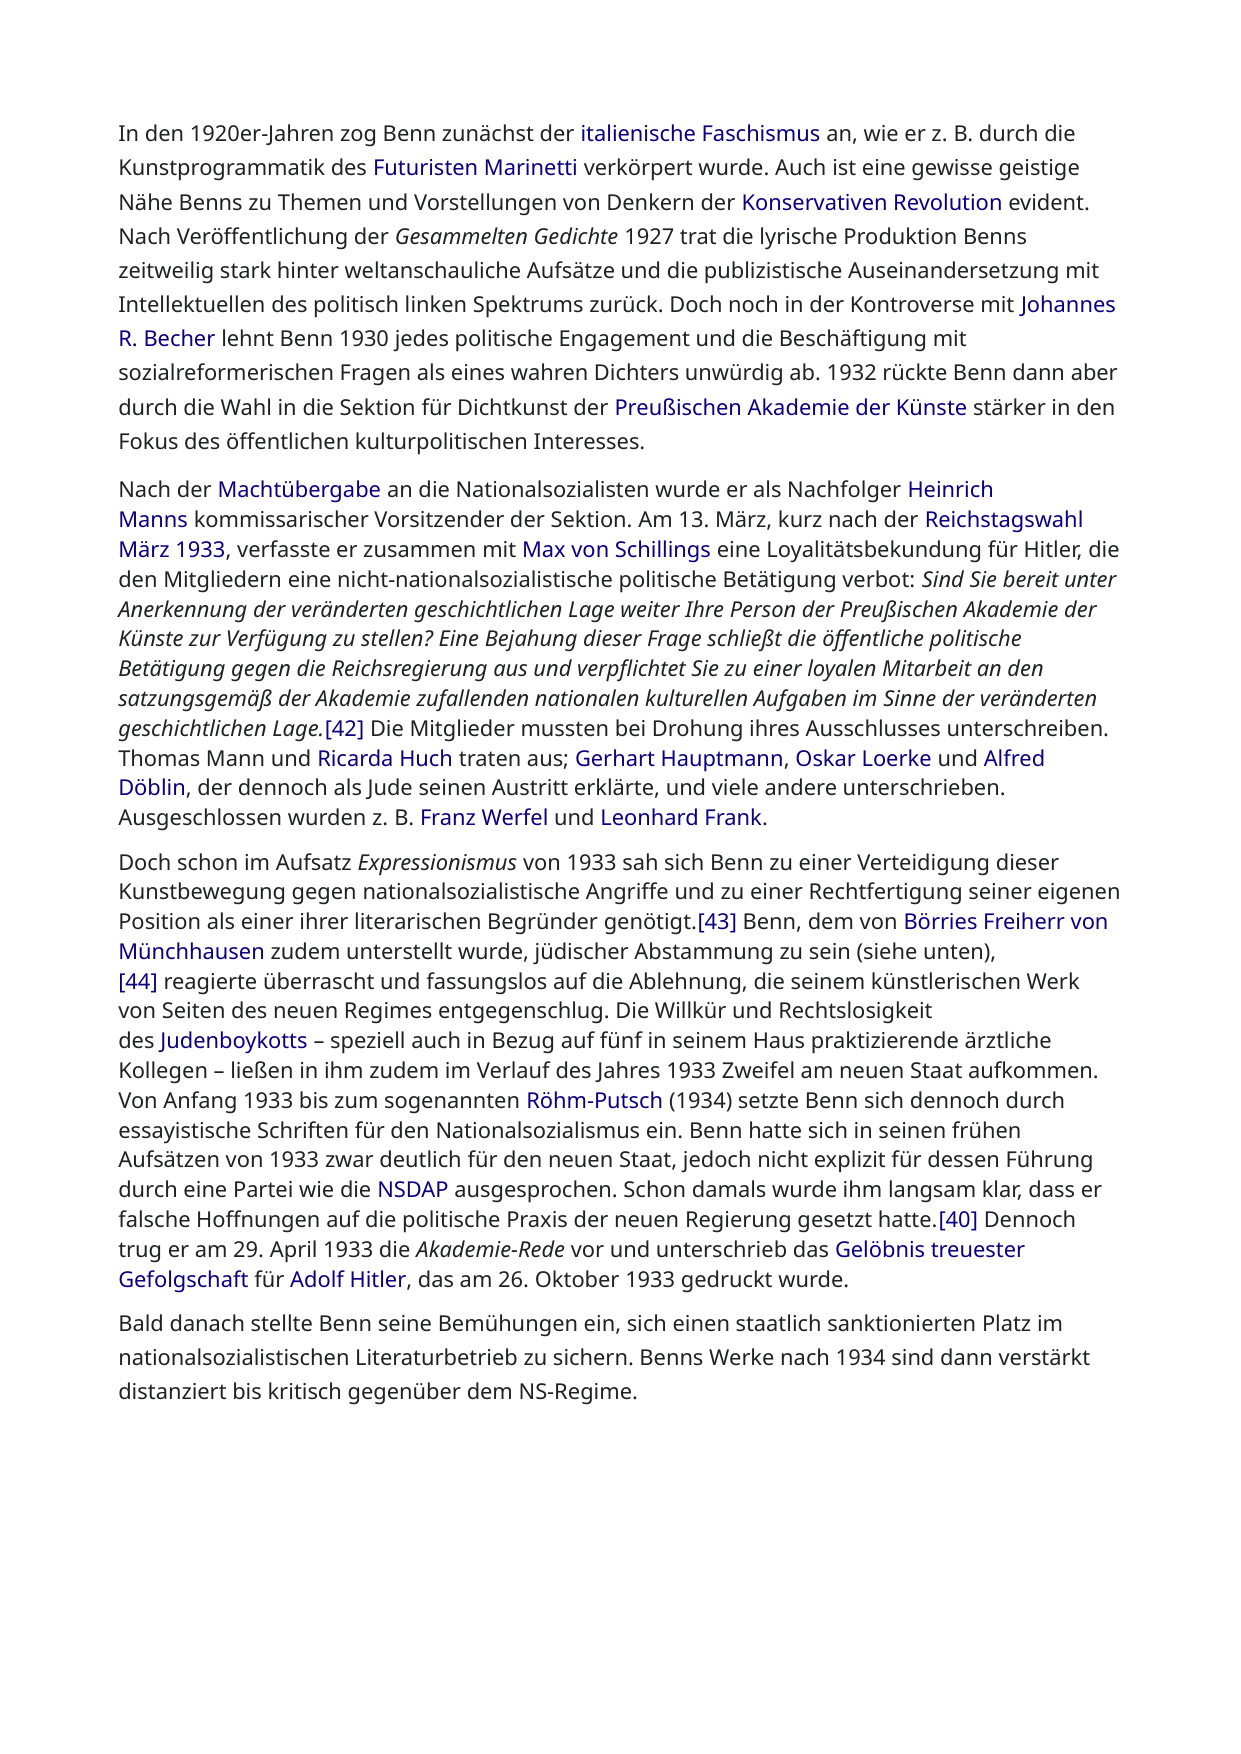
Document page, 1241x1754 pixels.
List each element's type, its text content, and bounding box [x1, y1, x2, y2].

text Nach der Machtübergabe an die Nationalsozialisten wurde er als Nachfolger Heinrich Manns kommissarischer Vorsitzender der Sektion. Am 13. März, kurz nach der Reichstagswahl März 1933, verfasste er zusammen mit Max von Schillings eine Loyalitätsbekundung für Hitler, die den Mitgliedern eine nicht-nationalsozialistische politische Betätigung verbot: Sind Sie bereit unter Anerkennung der veränderten geschichtlichen Lage weiter Ihre Person der Preußischen Akademie der Künste zur Verfügung zu stellen? Eine Bejahung dieser Frage schließt die öffentliche politische Betätigung gegen die Reichsregierung aus und verpflichtet Sie zu einer loyalen Mitarbeit an den satzungsgemäß der Akademie zufallenden nationalen kulturellen Aufgaben im Sinne der veränderten geschichtlichen Lage.[42] Die Mitglieder mussten bei Drohung ihres Ausschlusses unterschreiben. Thomas Mann und Ricarda Huch traten aus; Gerhart Hauptmann, Oskar Loerke und Alfred Döblin, der dennoch als Jude seinen Austritt erklärte, und viele andere unterschrieben. Ausgeschlossen wurden z. B. Franz Werfel und Leonhard Frank. [118, 474, 1122, 832]
text In den 1920er-Jahren zog Benn zunächst der italienische Faschismus an, wie er z. B. durch die Kunstprogrammatik des Futuristen Marinetti verkörpert wurde. Auch ist eine gewisse geistige Nähe Benns zu Themen und Vorstellungen von Denkern der Konservativen Revolution evident. Nach Veröffentlichung der Gesammelten Gedichte 1927 trat die lyrische Produktion Benns zeitweilig stark hinter weltanschauliche Aufsätze und die publizistische Auseinandersetzung mit Intellektuellen des politisch linken Spektrums zurück. Doch noch in der Kontroverse mit Johannes R. Becher lehnt Benn 1930 jedes politische Engagement und die Beschäftigung mit sozialreformerischen Fragen als eines wahren Dichters unwürdig ab. 1932 rückte Benn dann aber durch die Wahl in die Sektion für Dichtkunst der Preußischen Akademie der Künste stärker in den Fokus des öffentlichen kulturpolitischen Interesses. [118, 118, 1122, 455]
text Doch schon im Aufsatz Expressionismus von 1933 sah sich Benn zu einer Verteidigung dieser Kunstbewegung gegen nationalsozialistische Angriffe und zu einer Rechtfertigung seiner eigenen Position als einer ihrer literarischen Begründer genötigt.[43] Benn, dem von Börries Freiherr von Münchhausen zudem unterstellt wurde, jüdischer Abstammung zu sein (siehe unten),[44] reagierte überrascht und fassungslos auf die Ablehnung, die seinem künstlerischen Werk von Seiten des neuen Regimes entgegenschlug. Die Willkür und Rechtslosigkeit des Judenboykotts – speziell auch in Bezug auf fünf in seinem Haus praktizierende ärztliche Kollegen – ließen in ihm zudem im Verlauf des Jahres 1933 Zweifel am neuen Staat aufkommen. Von Anfang 1933 bis zum sogenannten Röhm-Putsch (1934) setzte Benn sich dennoch durch essayistische Schriften für den Nationalsozialismus ein. Benn hatte sich in seinen frühen Aufsätzen von 1933 zwar deutlich für den neuen Staat, jedoch nicht explizit für dessen Führung durch eine Partei wie die NSDAP ausgesprochen. Schon damals wurde ihm langsam klar, dass er falsche Hoffnungen auf die politische Praxis der neuen Regierung gesetzt hatte.[40] Dennoch trug er am 29. April 1933 die Akademie-Rede vor und unterschrieb das Gelöbnis treuester Gefolgschaft für Adolf Hitler, das am 26. Oktober 1933 gedruckt wurde. [118, 846, 1122, 1293]
text Bald danach stellte Benn seine Bemühungen ein, sich einen staatlich sanktionierten Platz im nationalsozialistischen Literaturbetrieb zu sichern. Benns Werke nach 1934 sind dann verstärkt distanziert bis kritisch gegenüber dem NS-Regime. [118, 1308, 1122, 1406]
